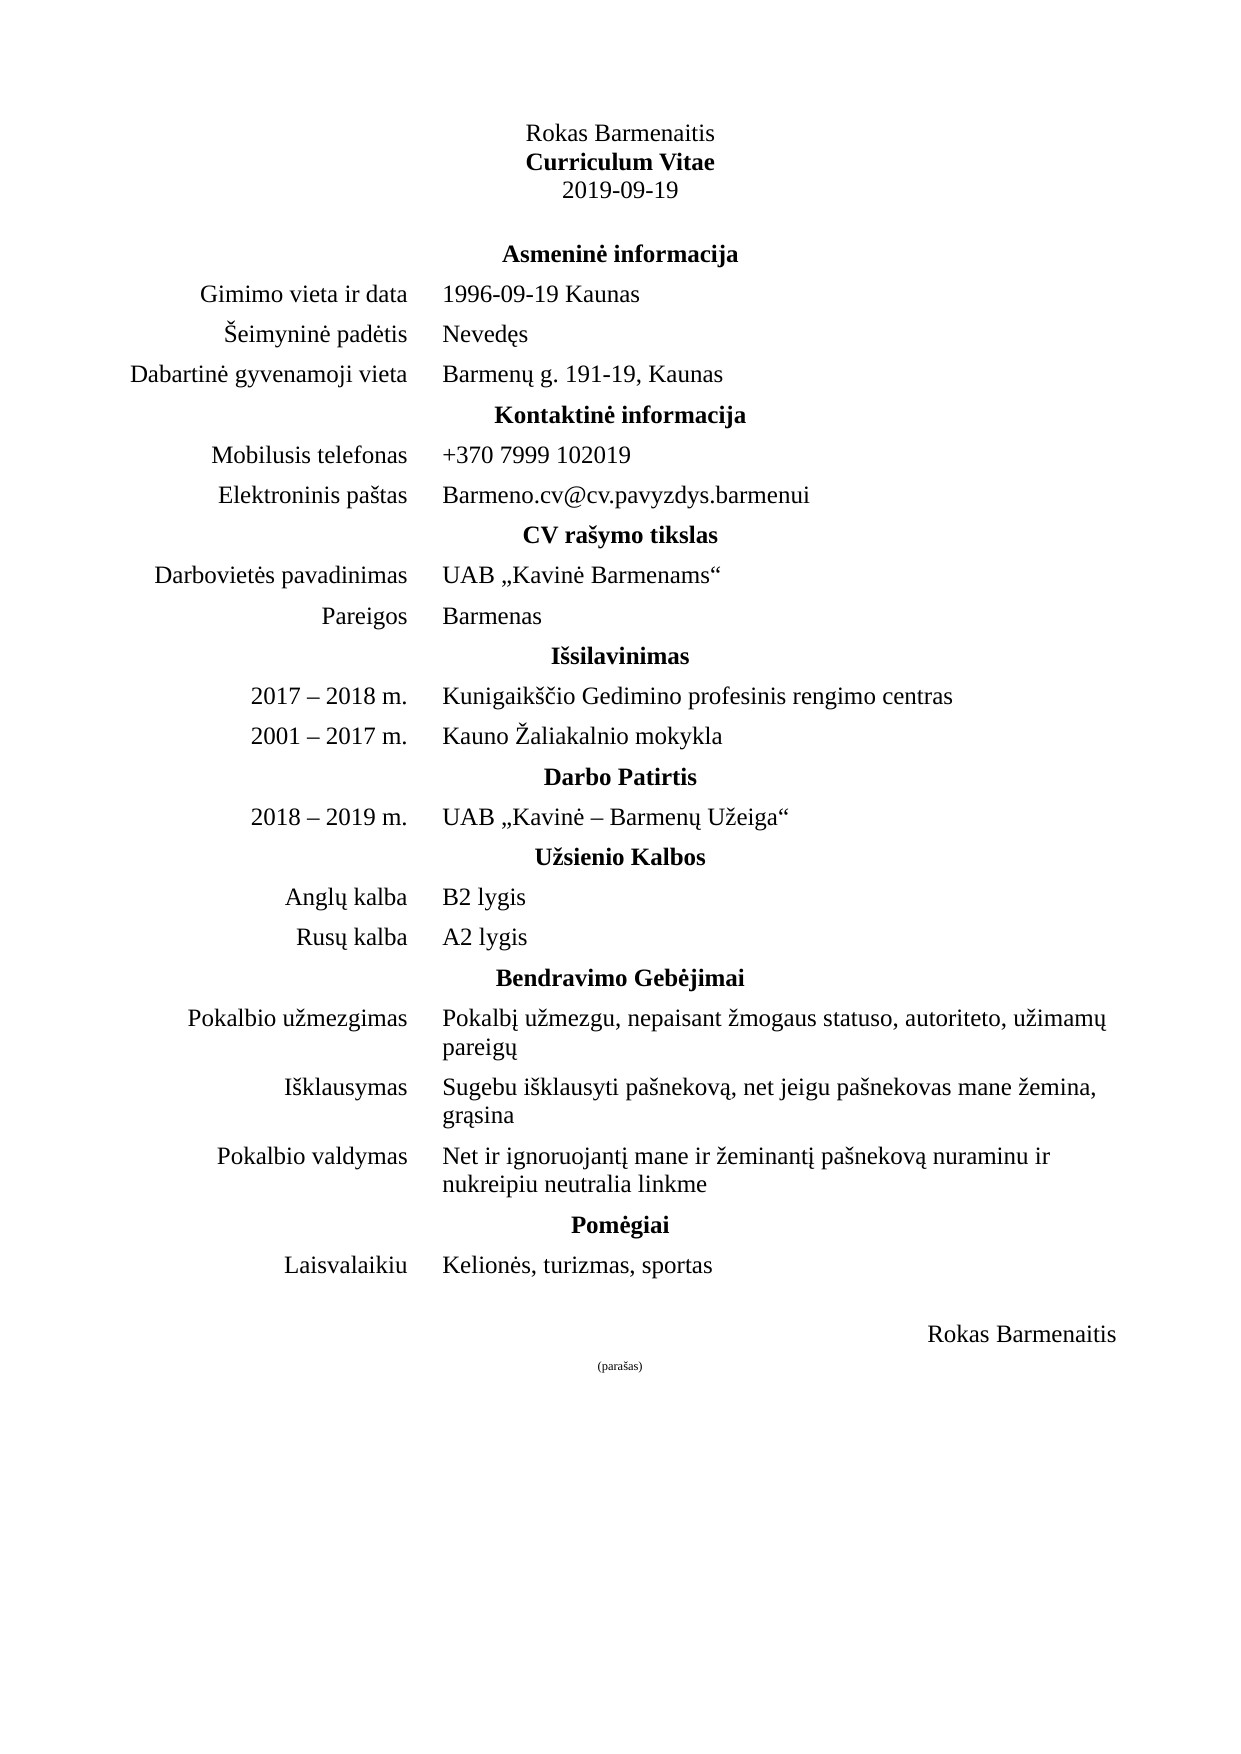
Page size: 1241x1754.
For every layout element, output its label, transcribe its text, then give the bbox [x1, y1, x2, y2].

table_cell Barmenas [436, 595, 1122, 635]
table_cell Mobilusis telefonas [118, 434, 413, 474]
text Curriculum Vitae [118, 147, 1122, 176]
table_cell Šeimyninė padėtis [118, 314, 413, 354]
table_cell UAB „Kavinė Barmenams“ [436, 555, 1122, 595]
table_cell [413, 474, 436, 514]
table_cell [413, 997, 436, 1066]
table_cell [413, 1135, 436, 1204]
text Rokas Barmenaitis [118, 118, 1122, 147]
table_cell [413, 675, 436, 716]
table_cell B2 lygis [436, 876, 1122, 917]
table_cell Pomėgiai [118, 1204, 1122, 1244]
table_cell CV rašymo tikslas [118, 515, 1122, 555]
table_cell [118, 1353, 453, 1393]
table_cell [413, 314, 436, 354]
table_cell A2 lygis [436, 917, 1122, 957]
table_cell Laisvalaikiu [118, 1244, 413, 1284]
table_cell Pokalbio užmezgimas [118, 997, 413, 1066]
table_cell [413, 434, 436, 474]
table_cell Pareigos [118, 595, 413, 635]
table_cell Kelionės, turizmas, sportas [436, 1244, 1122, 1284]
table_cell [413, 796, 436, 836]
table_cell [413, 273, 436, 313]
table_cell Pokalbį užmezgu, nepaisant žmogaus statuso, autoriteto, užimamų pareigų [436, 997, 1122, 1066]
table_cell Kontaktinė informacija [118, 394, 1122, 434]
table_cell [413, 716, 436, 756]
table_cell UAB „Kavinė – Barmenų Užeiga“ [436, 796, 1122, 836]
table_header [118, 1313, 453, 1353]
table_cell Užsienio Kalbos [118, 836, 1122, 876]
table_cell Pokalbio valdymas [118, 1135, 413, 1204]
table_cell Bendravimo Gebėjimai [118, 957, 1122, 997]
table_header Rokas Barmenaitis [788, 1313, 1122, 1353]
table_cell Sugebu išklausyti pašnekovą, net jeigu pašnekovas mane žemina, grąsina [436, 1066, 1122, 1135]
table_cell Kauno Žaliakalnio mokykla [436, 716, 1122, 756]
table_cell Dabartinė gyvenamoji vieta [118, 354, 413, 394]
table_cell +370 7999 102019 [436, 434, 1122, 474]
table_cell 2017 – 2018 m. [118, 675, 413, 716]
table_cell [413, 595, 436, 635]
table_cell Darbo Patirtis [118, 756, 1122, 796]
table_cell [413, 1066, 436, 1135]
table_header Asmeninė informacija [118, 233, 1122, 273]
table_cell Išsilavinimas [118, 635, 1122, 675]
table_cell [413, 1244, 436, 1284]
table_cell Barmeno.cv@cv.pavyzdys.barmenui [436, 474, 1122, 514]
table_cell (parašas) [453, 1353, 787, 1393]
table_cell 2018 – 2019 m. [118, 796, 413, 836]
table_cell [788, 1353, 1122, 1393]
table_cell Kunigaikščio Gedimino profesinis rengimo centras [436, 675, 1122, 716]
table_cell Anglų kalba [118, 876, 413, 917]
text 2019-09-19 [118, 176, 1122, 204]
table_cell 1996-09-19 Kaunas [436, 273, 1122, 313]
table_cell [413, 354, 436, 394]
table_cell [413, 555, 436, 595]
table_cell Išklausymas [118, 1066, 413, 1135]
table_cell Nevedęs [436, 314, 1122, 354]
table_cell [413, 917, 436, 957]
table_cell [413, 876, 436, 917]
table_cell 2001 – 2017 m. [118, 716, 413, 756]
table_cell Darbovietės pavadinimas [118, 555, 413, 595]
table_cell Gimimo vieta ir data [118, 273, 413, 313]
table_header [453, 1313, 787, 1353]
table_cell Net ir ignoruojantį mane ir žeminantį pašnekovą nuraminu ir nukreipiu neutralia linkme [436, 1135, 1122, 1204]
table_cell Rusų kalba [118, 917, 413, 957]
table_cell Elektroninis paštas [118, 474, 413, 514]
table_cell Barmenų g. 191-19, Kaunas [436, 354, 1122, 394]
